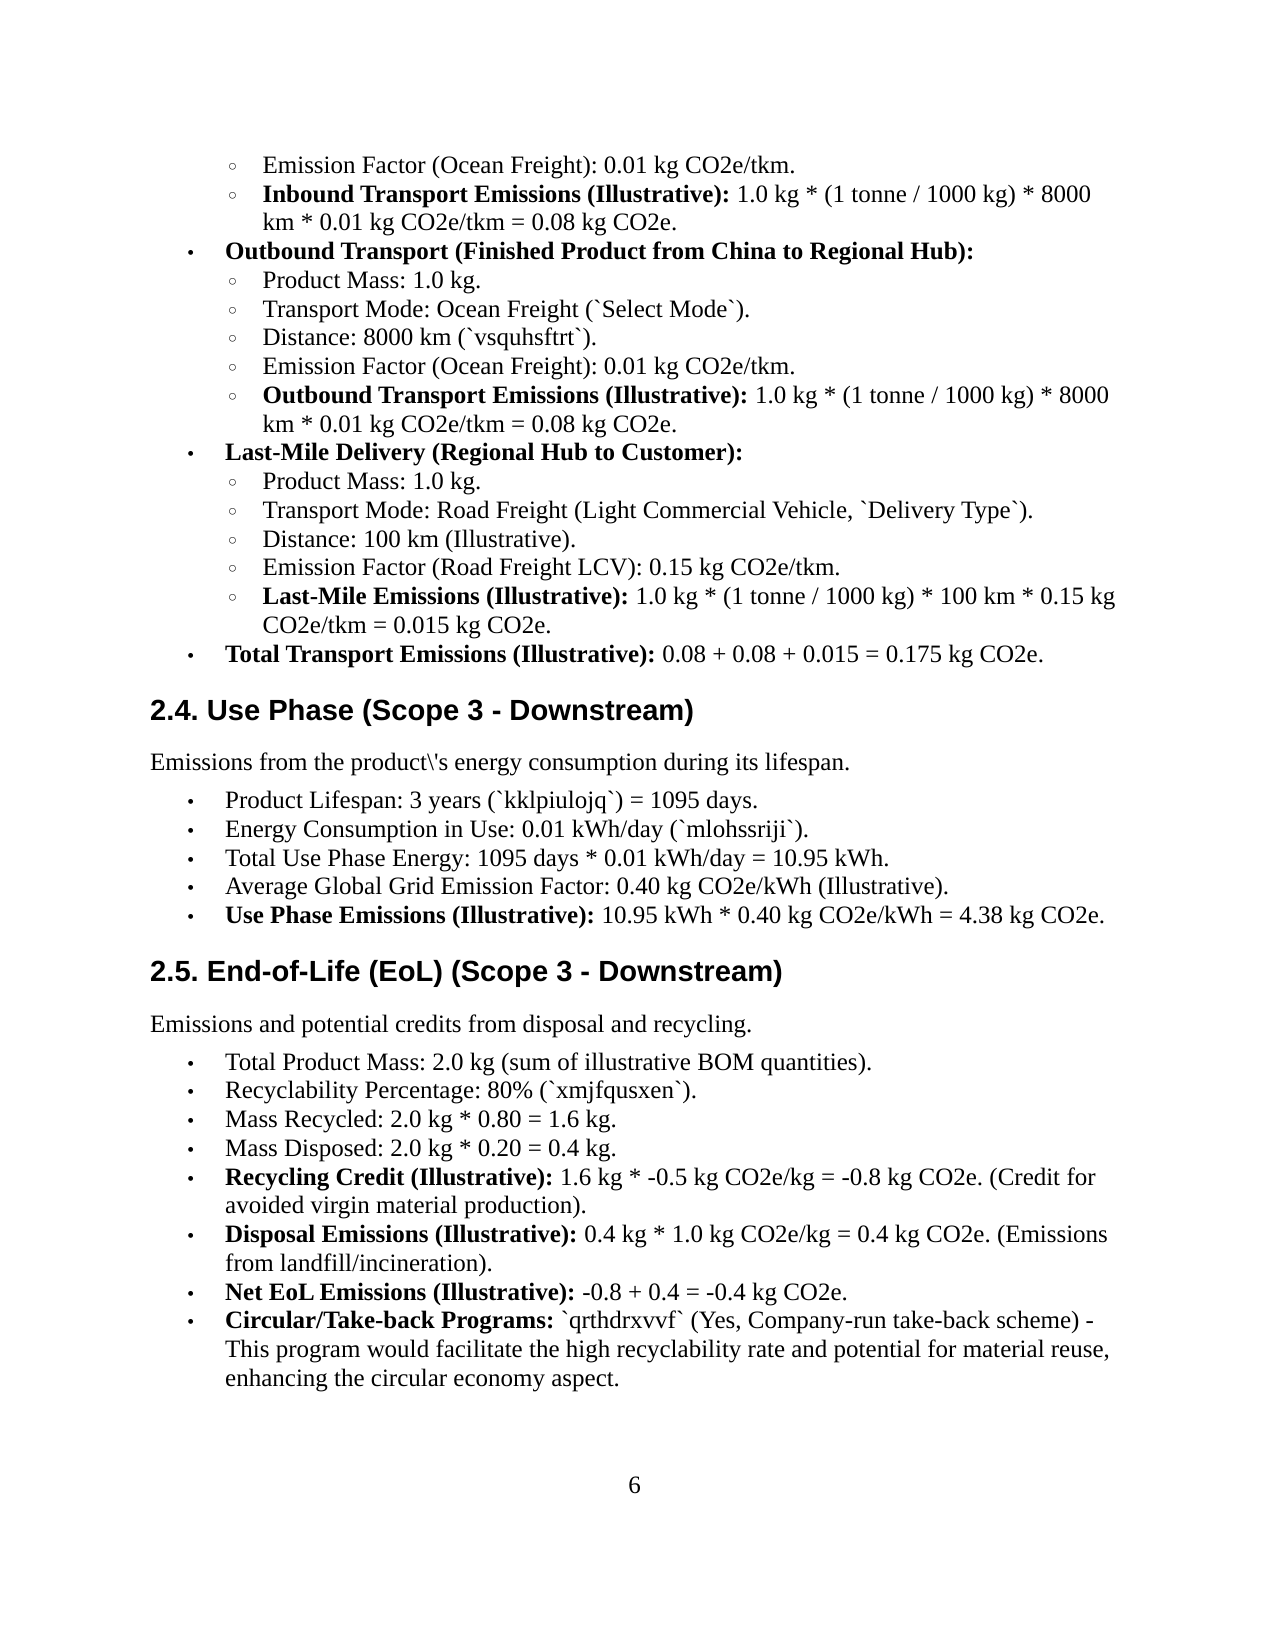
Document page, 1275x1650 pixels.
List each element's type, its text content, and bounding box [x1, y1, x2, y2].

list Mass Recycled: 2.0 kg * 0.80 = 1.6 kg. [187, 1104, 1125, 1133]
list Distance: 8000 km (`vsquhsftrt`). [225, 322, 1125, 351]
list Emission Factor (Road Freight LCV): 0.15 kg CO2e/tkm. [225, 552, 1125, 581]
list Product Mass: 1.0 kg. [225, 265, 1125, 294]
list Use Phase Emissions (Illustrative): 10.95 kWh * 0.40 kg CO2e/kWh = 4.38 kg CO2e. [187, 900, 1125, 929]
list Product Lifespan: 3 years (`kklpiulojq`) = 1095 days. [187, 785, 1125, 814]
list Recyclability Percentage: 80% (`xmjfqusxen`). [187, 1075, 1125, 1104]
list Emission Factor (Ocean Freight): 0.01 kg CO2e/tkm. [225, 150, 1125, 179]
list Outbound Transport Emissions (Illustrative): 1.0 kg * (1 tonne / 1000 kg) * 8000 km * 0.01 kg CO2e/tkm = 0.08 kg CO2e. [225, 380, 1125, 437]
list Total Use Phase Energy: 1095 days * 0.01 kWh/day = 10.95 kWh. [187, 843, 1125, 871]
list Total Product Mass: 2.0 kg (sum of illustrative BOM quantities). [187, 1047, 1125, 1075]
list Inbound Transport Emissions (Illustrative): 1.0 kg * (1 tonne / 1000 kg) * 8000 km * 0.01 kg CO2e/tkm = 0.08 kg CO2e. [225, 179, 1125, 236]
list Mass Disposed: 2.0 kg * 0.20 = 0.4 kg. [187, 1133, 1125, 1162]
list Product Mass: 1.0 kg. [225, 466, 1125, 495]
list Emission Factor (Ocean Freight): 0.01 kg CO2e/tkm. [225, 351, 1125, 380]
list Average Global Grid Emission Factor: 0.40 kg CO2e/kWh (Illustrative). [187, 871, 1125, 900]
list Last-Mile Delivery (Regional Hub to Customer): [187, 437, 1125, 466]
list Net EoL Emissions (Illustrative): -0.8 + 0.4 = -0.4 kg CO2e. [187, 1277, 1125, 1305]
list Outbound Transport (Finished Product from China to Regional Hub): [187, 236, 1125, 265]
subtitle 2.4. Use Phase (Scope 3 - Downstream) [150, 692, 1125, 726]
list Transport Mode: Road Freight (Light Commercial Vehicle, `Delivery Type`). [225, 495, 1125, 524]
list Energy Consumption in Use: 0.01 kWh/day (`mlohssriji`). [187, 814, 1125, 843]
text Emissions from the product\'s energy consumption during its lifespan. [150, 747, 1125, 776]
list Recycling Credit (Illustrative): 1.6 kg * -0.5 kg CO2e/kg = -0.8 kg CO2e. (Credit for avoided virgin material production). [187, 1162, 1125, 1219]
list Last-Mile Emissions (Illustrative): 1.0 kg * (1 tonne / 1000 kg) * 100 km * 0.15 kg CO2e/tkm = 0.015 kg CO2e. [225, 581, 1125, 639]
list Circular/Take-back Programs: `qrthdrxvvf` (Yes, Company-run take-back scheme) - This program would facilitate the high recyclability rate and potential for material reuse, enhancing the circular economy aspect. [187, 1305, 1125, 1392]
list Transport Mode: Ocean Freight (`Select Mode`). [225, 294, 1125, 322]
list Distance: 100 km (Illustrative). [225, 524, 1125, 552]
subtitle 2.5. End-of-Life (EoL) (Scope 3 - Downstream) [150, 954, 1125, 987]
list Total Transport Emissions (Illustrative): 0.08 + 0.08 + 0.015 = 0.175 kg CO2e. [187, 639, 1125, 667]
text Emissions and potential credits from disposal and recycling. [150, 1009, 1125, 1038]
list Disposal Emissions (Illustrative): 0.4 kg * 1.0 kg CO2e/kg = 0.4 kg CO2e. (Emissions from landfill/incineration). [187, 1219, 1125, 1277]
